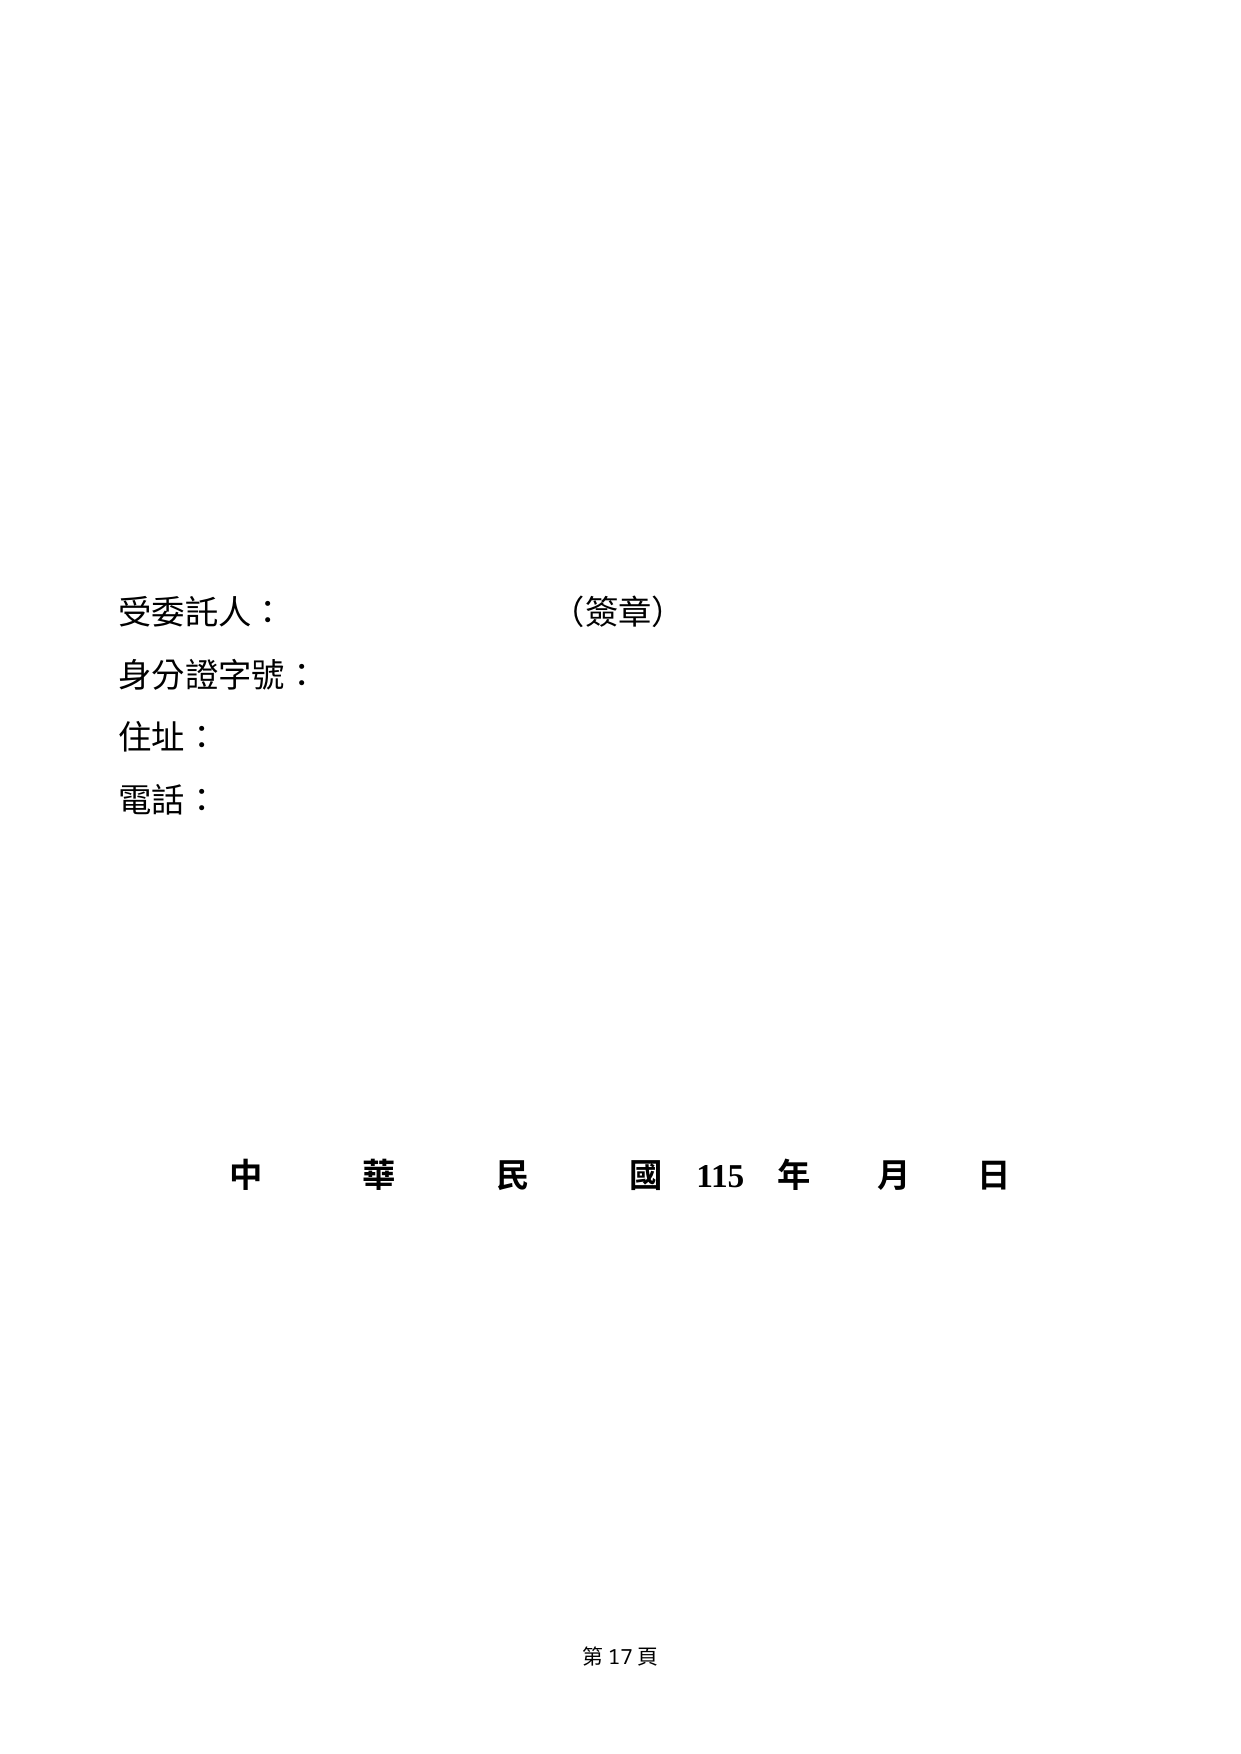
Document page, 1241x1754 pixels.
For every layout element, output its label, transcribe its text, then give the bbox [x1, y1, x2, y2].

text 受委託人： （簽章） [118, 568, 1122, 631]
text 電話： [118, 756, 1122, 818]
text 身分證字號： [118, 631, 1122, 693]
text 中 華 民 國 115 年 月 日 [118, 1131, 1122, 1193]
text 住址： [118, 693, 1122, 756]
